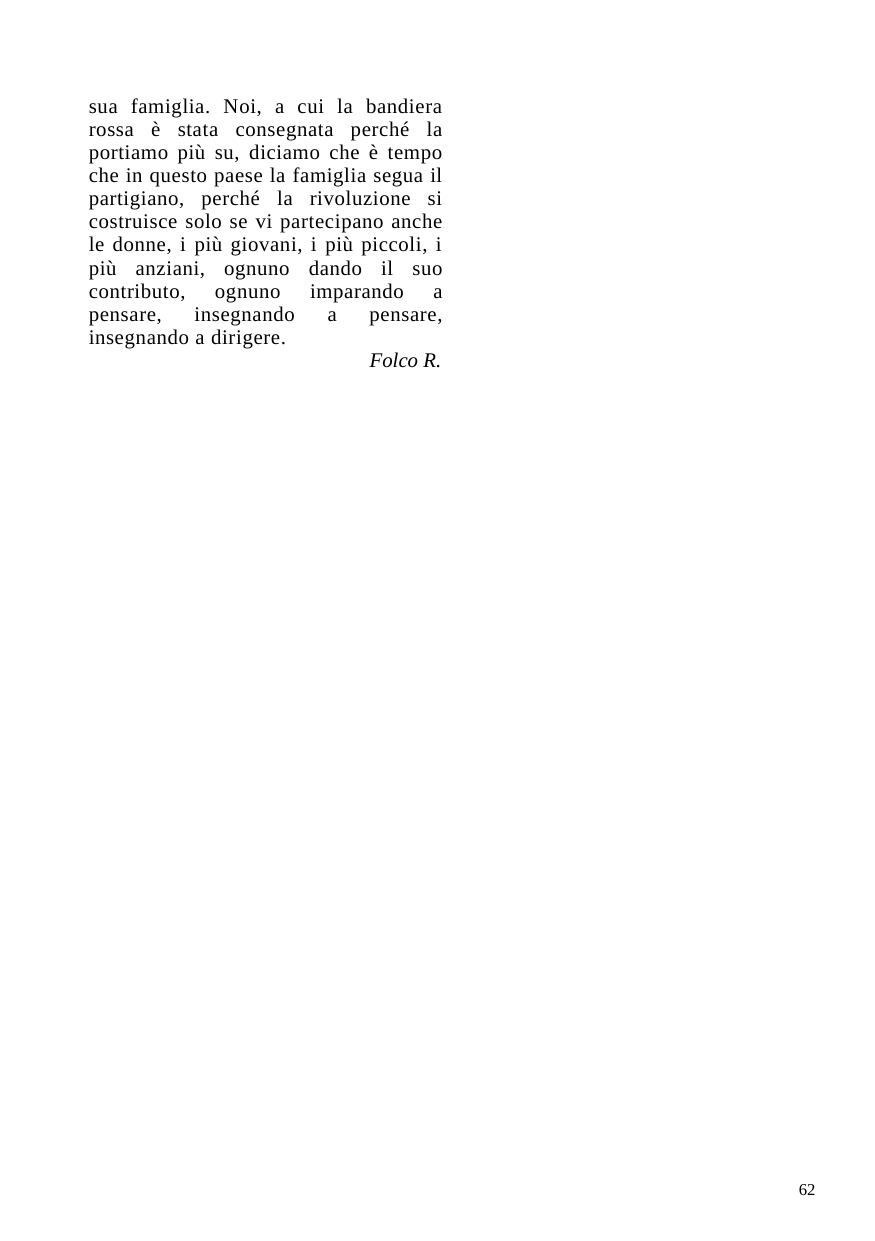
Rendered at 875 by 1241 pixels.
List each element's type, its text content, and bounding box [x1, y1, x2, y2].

text sua famiglia. Noi, a cui la bandiera rossa è stata consegnata perché la portiamo più su, diciamo che è tempo che in questo paese la famiglia segua il partigiano, perché la rivoluzione si costruisce solo se vi partecipano anche le donne, i più giovani, i più piccoli, i più anziani, ognuno dando il suo contributo, ognuno imparando a pensare, insegnando a pensare, insegnando a dirigere. [88, 94, 443, 349]
text Folco R. [88, 349, 443, 372]
